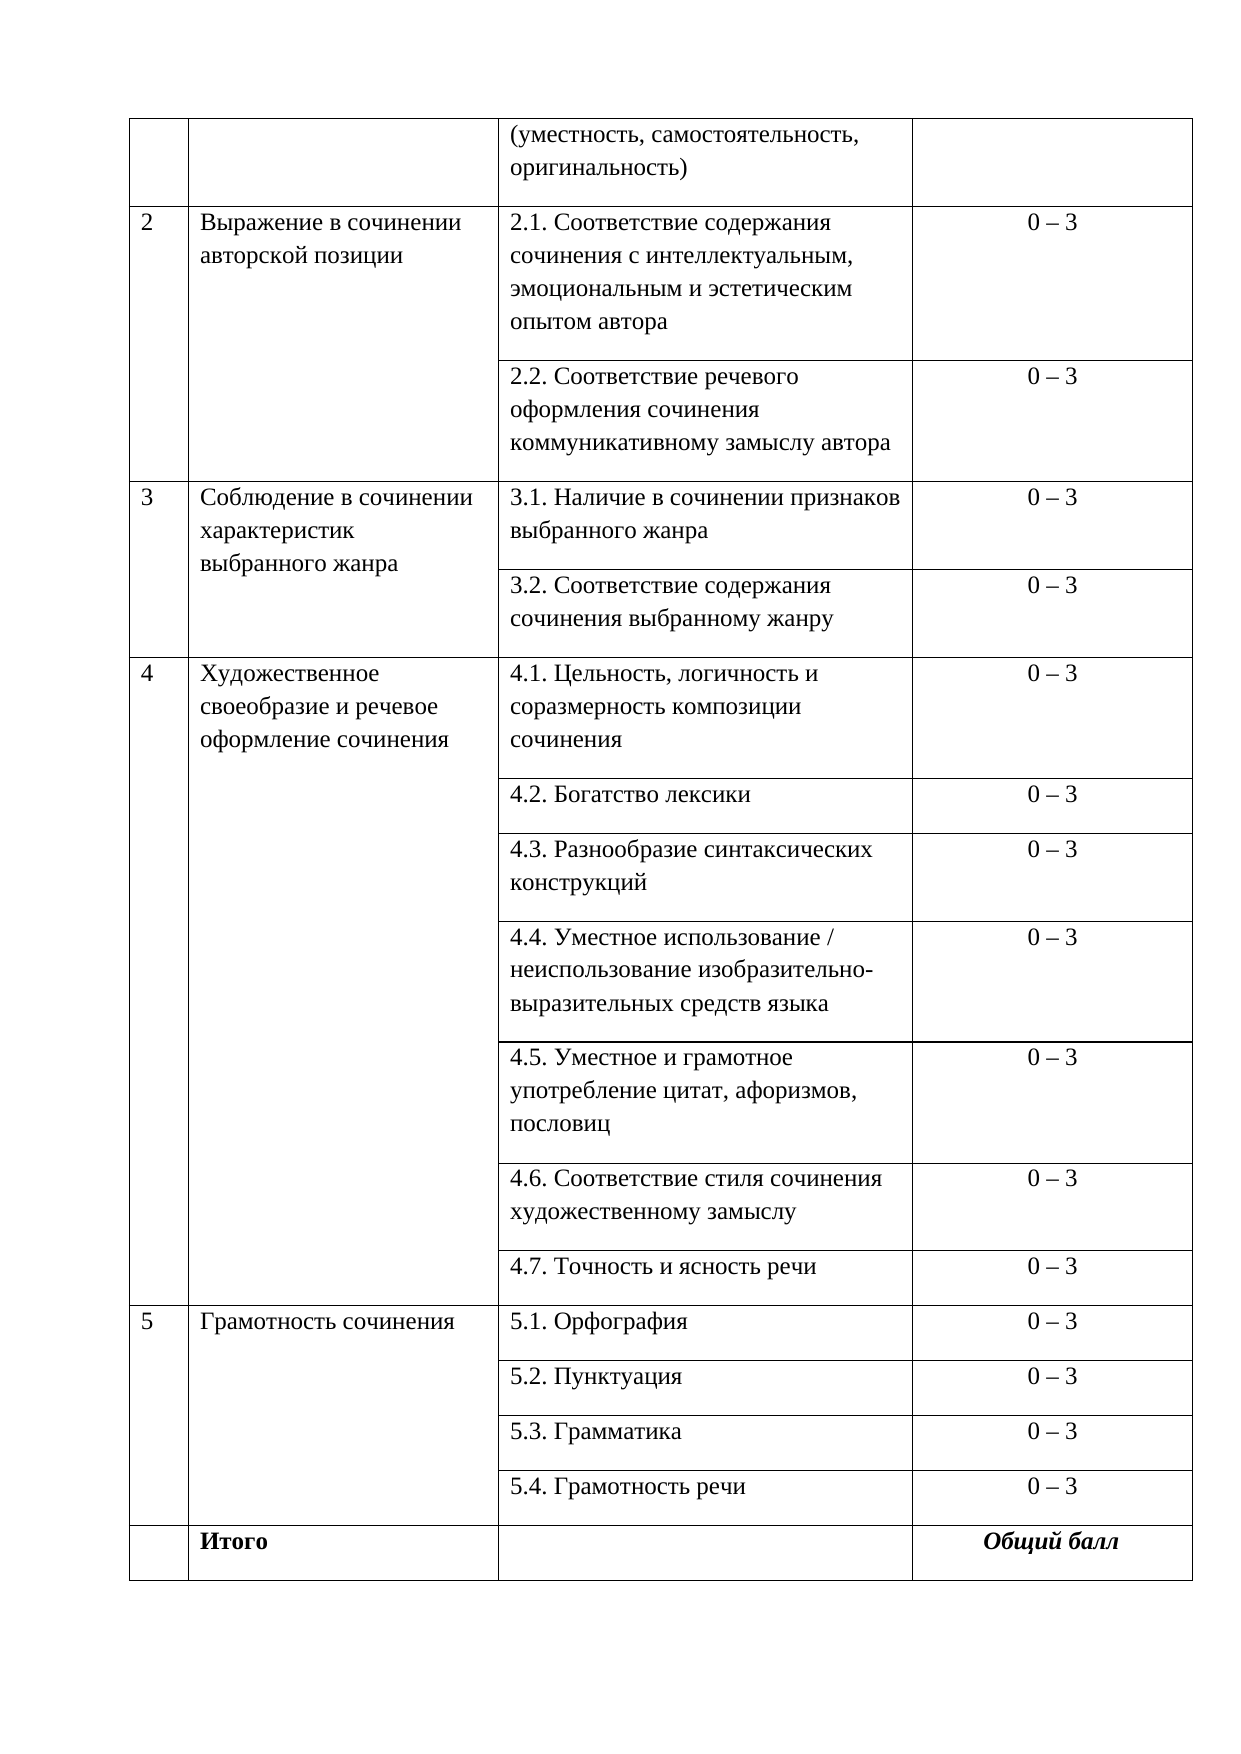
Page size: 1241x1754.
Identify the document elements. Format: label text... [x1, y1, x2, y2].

table_cell 4.7. Точность и ясность речи [499, 1251, 912, 1305]
table_cell 0 – 3 [913, 658, 1192, 778]
table_cell (уместность, самостоятельность, оригинальность) [499, 119, 912, 206]
table_cell 4.1. Цельность, логичность и соразмерность композиции сочинения [499, 658, 912, 778]
table_cell 4.4. Уместное использование / неиспользование изобразительно-выразительных средств языка [499, 922, 912, 1041]
table_cell 0 – 3 [913, 482, 1192, 569]
table_cell 4.5. Уместное и грамотное употребление цитат, афоризмов, пословиц [499, 1043, 912, 1162]
table_cell Грамотность сочинения [189, 1306, 498, 1525]
table_cell 0 – 3 [913, 779, 1192, 833]
table_cell 3 [130, 482, 188, 657]
table_cell Художественное своеобразие и речевое оформление сочинения [189, 658, 498, 1305]
table_cell 0 – 3 [913, 1416, 1192, 1470]
table_cell 5 [130, 1306, 188, 1525]
table_cell 0 – 3 [913, 834, 1192, 921]
table_cell 0 – 3 [913, 570, 1192, 657]
table_cell Выражение в сочинении авторской позиции [189, 207, 498, 481]
table_cell 2.1. Соответствие содержания сочинения с интеллектуальным, эмоциональным и эстетическим опытом автора [499, 207, 912, 360]
table_cell 5.3. Грамматика [499, 1416, 912, 1470]
table_cell 4.2. Богатство лексики [499, 779, 912, 833]
table_cell 4.3. Разнообразие синтаксических конструкций [499, 834, 912, 921]
table_cell 4 [130, 658, 188, 1305]
table_cell [189, 119, 498, 206]
table_cell 3.2. Соответствие содержания сочинения выбранному жанру [499, 570, 912, 657]
table_cell 5.1. Орфография [499, 1306, 912, 1360]
table_cell 5.2. Пунктуация [499, 1361, 912, 1415]
table_cell 3.1. Наличие в сочинении признаков выбранного жанра [499, 482, 912, 569]
table_cell 5.4. Грамотность речи [499, 1471, 912, 1525]
table_cell Итого [189, 1526, 498, 1580]
table_cell Соблюдение в сочинении характеристик выбранного жанра [189, 482, 498, 657]
table_cell 2 [130, 207, 188, 481]
table_cell 0 – 3 [913, 1361, 1192, 1415]
table_cell 0 – 3 [913, 1251, 1192, 1305]
table_cell 0 – 3 [913, 922, 1192, 1041]
table_cell 0 – 3 [913, 361, 1192, 481]
table_cell [130, 119, 188, 206]
table_cell [130, 1526, 188, 1580]
table_cell 0 – 3 [913, 207, 1192, 360]
table_cell [499, 1526, 912, 1580]
table_cell [913, 119, 1192, 206]
table_cell 0 – 3 [913, 1471, 1192, 1525]
table_cell Общий балл [913, 1526, 1192, 1580]
table_cell 0 – 3 [913, 1306, 1192, 1360]
table_cell 2.2. Соответствие речевого оформления сочинения коммуникативному замыслу автора [499, 361, 912, 481]
table_cell 0 – 3 [913, 1164, 1192, 1250]
table_cell 4.6. Соответствие стиля сочинения художественному замыслу [499, 1164, 912, 1250]
table_cell 0 – 3 [913, 1043, 1192, 1162]
